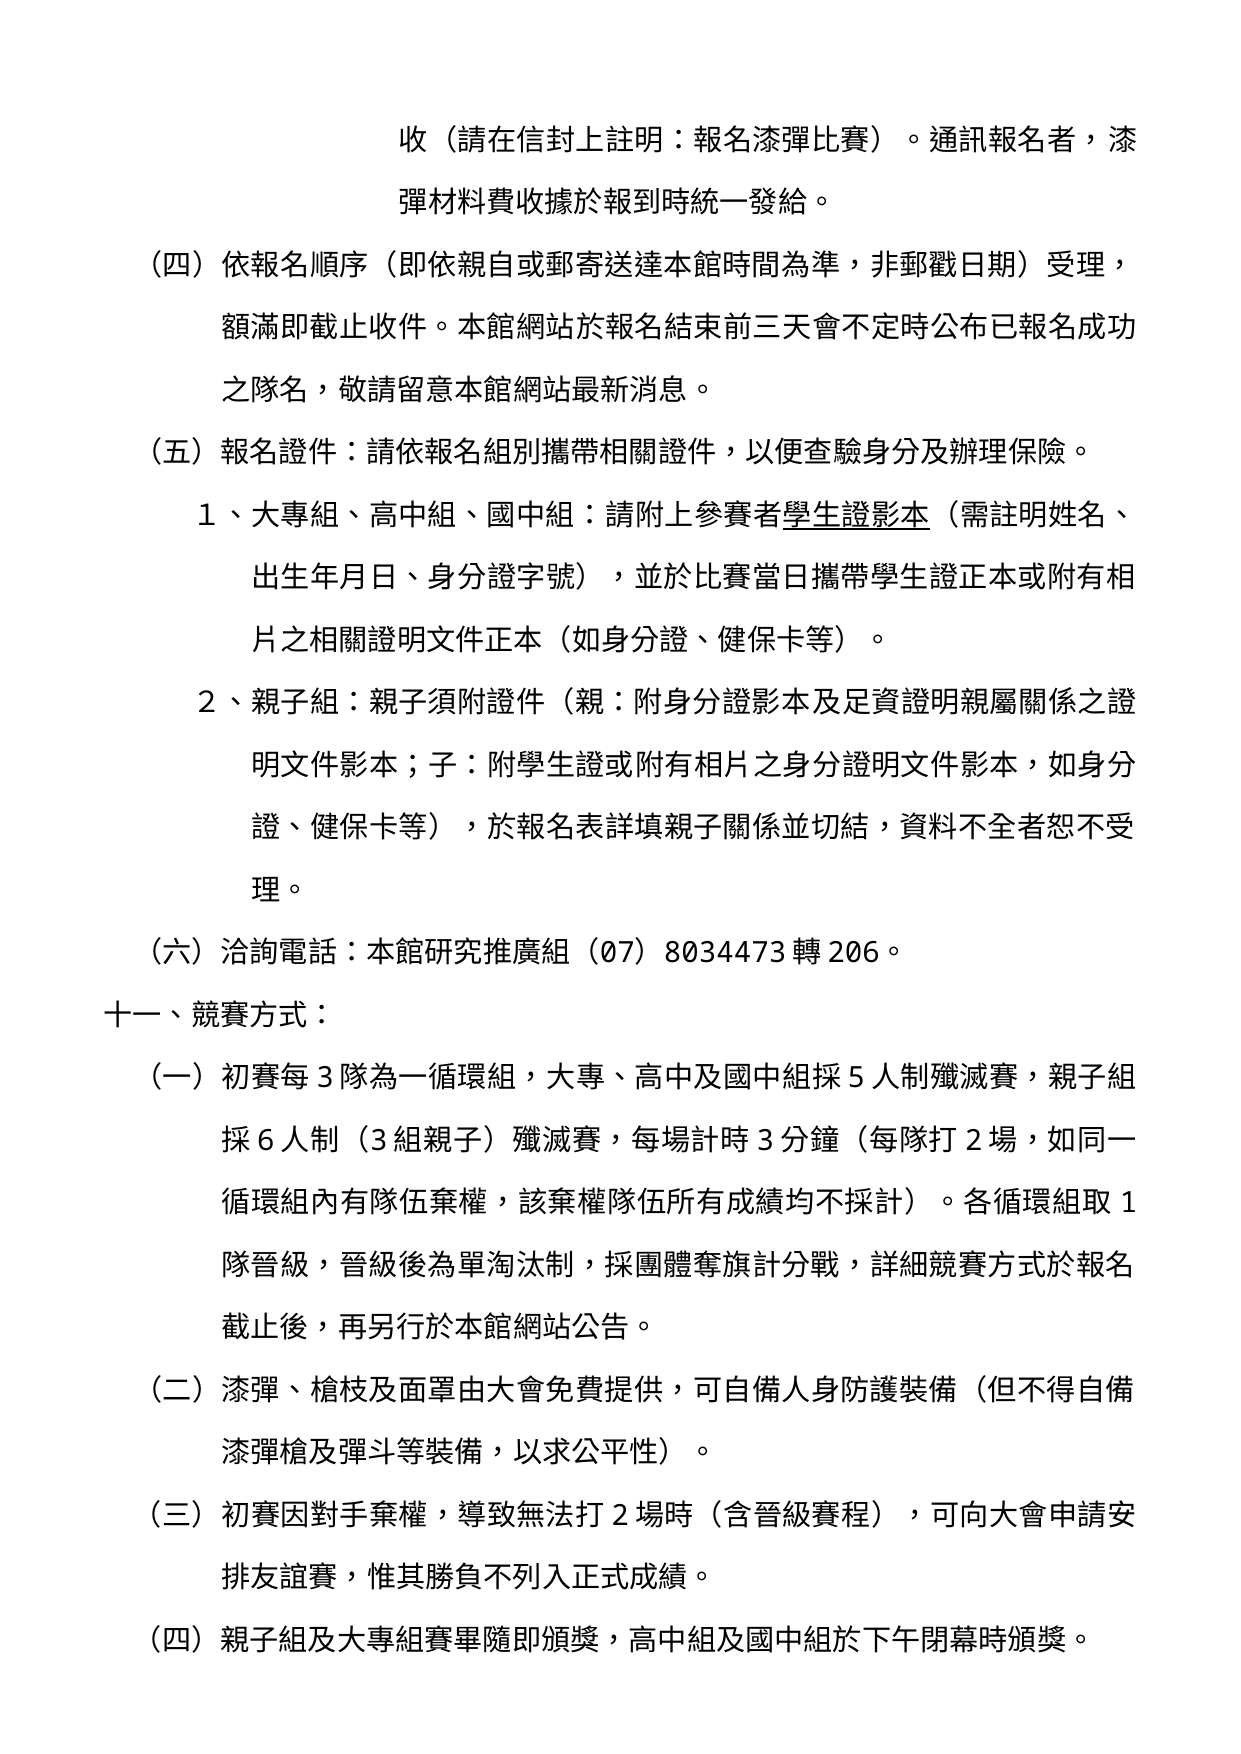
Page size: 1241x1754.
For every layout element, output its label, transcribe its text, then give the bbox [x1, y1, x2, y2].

text （四）依報名順序（即依親自或郵寄送達本館時間為準，非郵戳日期）受理，額滿即截止收件。本館網站於報名結束前三天會不定時公布已報名成功之隊名，敬請留意本館網站最新消息。 [133, 221, 1137, 408]
text （二）漆彈、槍枝及面罩由大會免費提供，可自備人身防護裝備（但不得自備漆彈槍及彈斗等裝備，以求公平性）。 [133, 1346, 1137, 1471]
text ２、親子組：親子須附證件（親：附身分證影本及足資證明親屬關係之證明文件影本；子：附學生證或附有相片之身分證明文件影本，如身分證、健保卡等），於報名表詳填親子關係並切結，資料不全者恕不受理。 [192, 658, 1137, 908]
text 十一、競賽方式： [103, 971, 1137, 1033]
text （三）初賽因對手棄權，導致無法打2場時（含晉級賽程），可向大會申請安排友誼賽，惟其勝負不列入正式成績。 [133, 1471, 1137, 1596]
text １、大專組、高中組、國中組：請附上參賽者學生證影本（需註明姓名、出生年月日、身分證字號），並於比賽當日攜帶學生證正本或附有相片之相關證明文件正本（如身分證、健保卡等）。 [192, 471, 1137, 658]
text （一）初賽每3隊為一循環組，大專、高中及國中組採5人制殲滅賽，親子組採6人制（3組親子）殲滅賽，每場計時3分鐘（每隊打2場，如同一循環組內有隊伍棄權，該棄權隊伍所有成績均不採計）。各循環組取1隊晉級，晉級後為單淘汰制，採團體奪旗計分戰，詳細競賽方式於報名截止後，再另行於本館網站公告。 [133, 1033, 1137, 1346]
text （六）洽詢電話：本館研究推廣組（07）8034473轉206。 [133, 908, 1137, 971]
text （五）報名證件：請依報名組別攜帶相關證件，以便查驗身分及辦理保險。 [133, 408, 1137, 471]
text （四）親子組及大專組賽畢隨即頒獎，高中組及國中組於下午閉幕時頒獎。 [133, 1596, 1137, 1658]
text 收（請在信封上註明：報名漆彈比賽）。通訊報名者，漆彈材料費收據於報到時統一發給。 [192, 96, 1137, 221]
